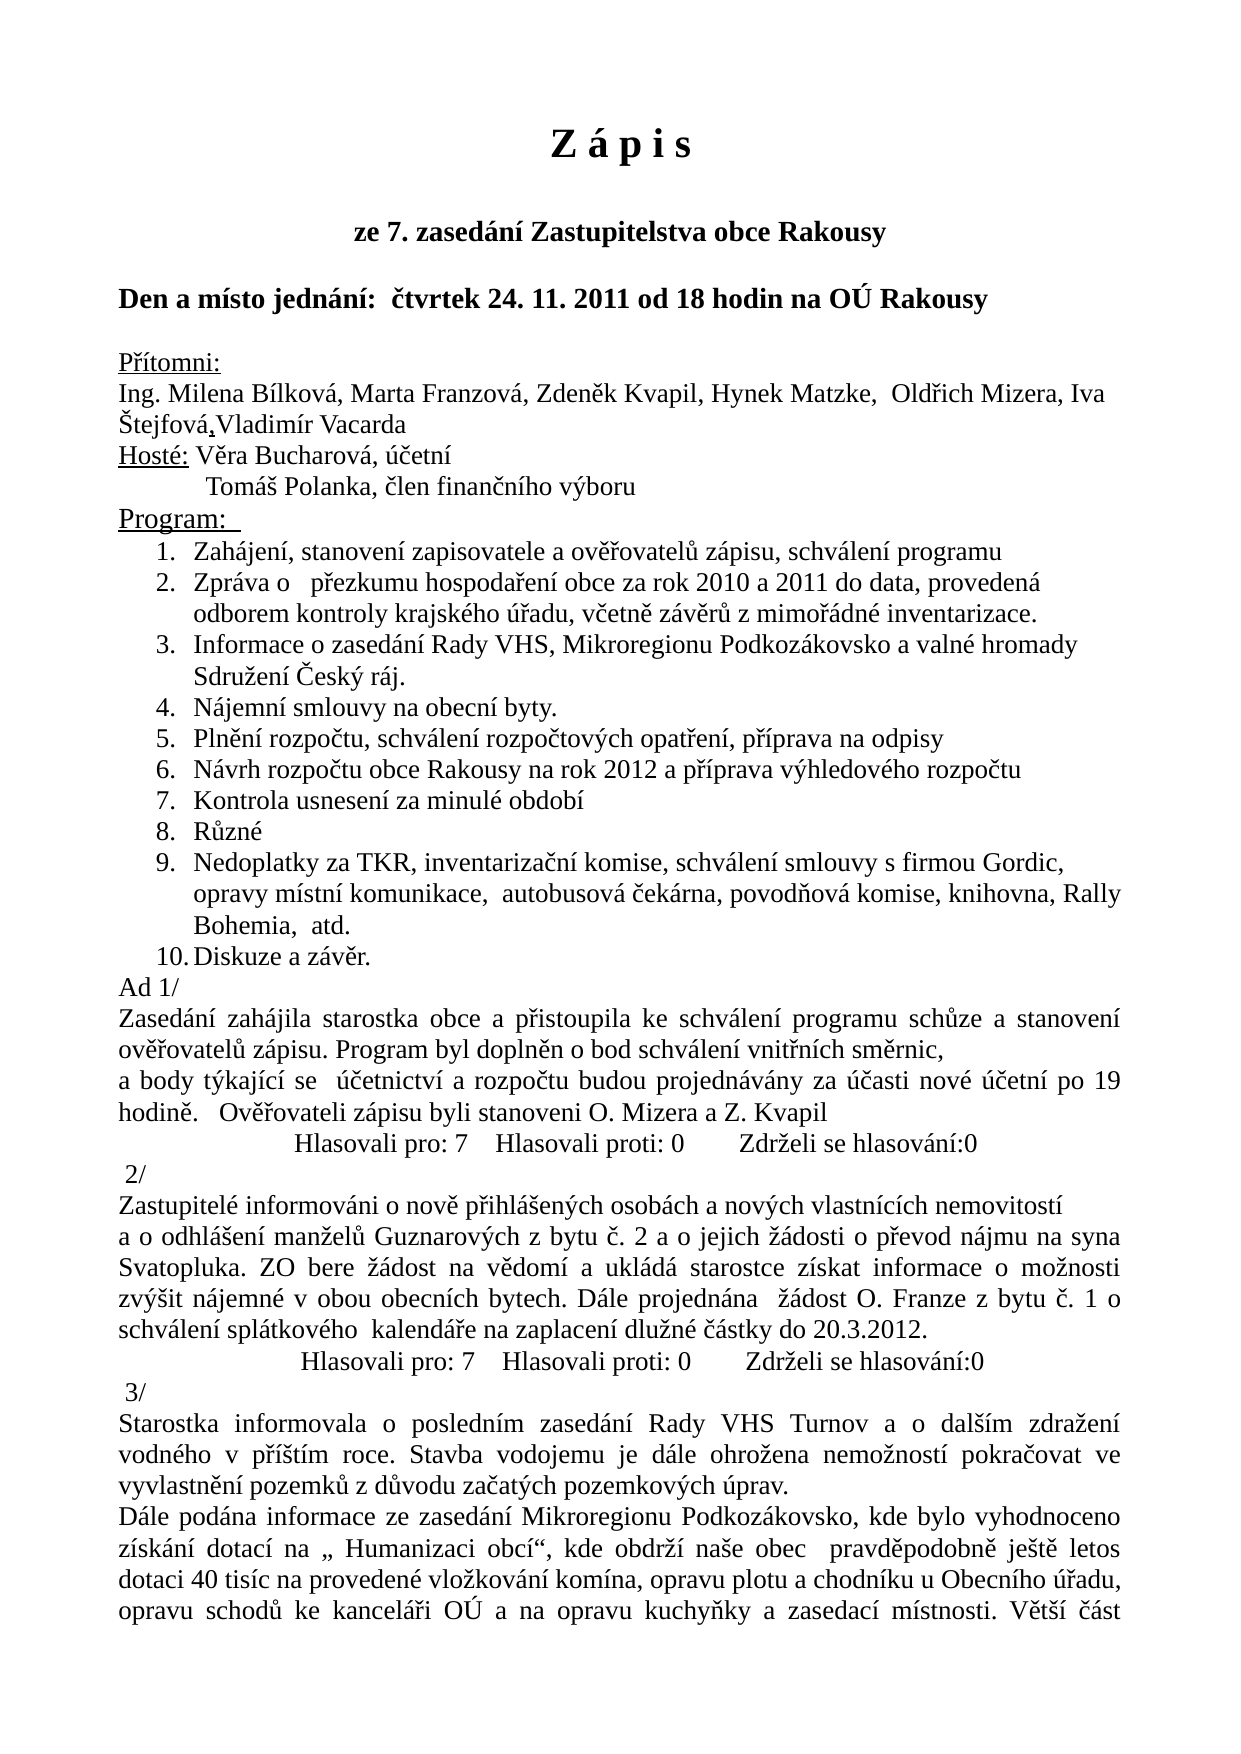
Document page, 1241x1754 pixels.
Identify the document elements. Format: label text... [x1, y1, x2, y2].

text ze 7. zasedání Zastupitelstva obce Rakousy [118, 214, 1122, 247]
list Kontrola usnesení za minulé období [156, 784, 1122, 815]
text Zasedání zahájila starostka obce a přistoupila ke schválení programu schůze a stanovení ověřovatelů zápisu. Program byl doplněn o bod schválení vnitřních směrnic, [118, 1002, 1122, 1064]
text Hlasovali pro: 7 Hlasovali proti: 0 Zdrželi se hlasování:0 [118, 1127, 1122, 1158]
text Hosté: Věra Bucharová, účetní [118, 439, 1122, 470]
text Dále podána informace ze zasedání Mikroregionu Podkozákovsko, kde bylo vyhodnoceno získání dotací na „ Humanizaci obcí“, kde obdrží naše obec pravděpodobně ještě letos dotaci 40 tisíc na provedené vložkování komína, opravu plotu a chodníku u Obecního úřadu, opravu schodů ke kanceláři OÚ a na opravu kuchyňky a zasedací místnosti. Větší část [118, 1501, 1122, 1625]
list Nedoplatky za TKR, inventarizační komise, schválení smlouvy s firmou Gordic, opravy místní komunikace, autobusová čekárna, povodňová komise, knihovna, Rally Bohemia, atd. [156, 846, 1122, 940]
list Diskuze a závěr. [156, 940, 1122, 971]
text Hlasovali pro: 7 Hlasovali proti: 0 Zdrželi se hlasování:0 [118, 1345, 1122, 1376]
list Návrh rozpočtu obce Rakousy na rok 2012 a příprava výhledového rozpočtu [156, 753, 1122, 784]
text a o odhlášení manželů Guznarových z bytu č. 2 a o jejich žádosti o převod nájmu na syna Svatopluka. ZO bere žádost na vědomí a ukládá starostce získat informace o možnosti zvýšit nájemné v obou obecních bytech. Dále projednána žádost O. Franze z bytu č. 1 o schválení splátkového kalendáře na zaplacení dlužné částky do 20.3.2012. [118, 1220, 1122, 1345]
text 2/ [118, 1158, 1122, 1189]
list Plnění rozpočtu, schválení rozpočtových opatření, příprava na odpisy [156, 722, 1122, 753]
list Různé [156, 815, 1122, 846]
text Den a místo jednání: čtvrtek 24. 11. 2011 od 18 hodin na OÚ Rakousy [118, 281, 1122, 314]
text 3/ [118, 1376, 1122, 1407]
list Zahájení, stanovení zapisovatele a ověřovatelů zápisu, schválení programu [156, 535, 1122, 566]
text Tomáš Polanka, člen finančního výboru [118, 470, 1122, 501]
list Zpráva o přezkumu hospodaření obce za rok 2010 a 2011 do data, provedená odborem kontroly krajského úřadu, včetně závěrů z mimořádné inventarizace. [156, 566, 1122, 628]
text Zastupitelé informováni o nově přihlášených osobách a nových vlastnících nemovitostí [118, 1189, 1122, 1220]
text a body týkající se účetnictví a rozpočtu budou projednávány za účasti nové účetní po 19 hodině. Ověřovateli zápisu byli stanoveni O. Mizera a Z. Kvapil [118, 1064, 1122, 1127]
text Z á p i s [118, 118, 1122, 166]
text Přítomni: [118, 346, 1122, 377]
list Informace o zasedání Rady VHS, Mikroregionu Podkozákovsko a valné hromady Sdružení Český ráj. [156, 628, 1122, 691]
text Ing. Milena Bílková, Marta Franzová, Zdeněk Kvapil, Hynek Matzke, Oldřich Mizera, Iva Štejfová,Vladimír Vacarda [118, 377, 1122, 439]
text Starostka informovala o posledním zasedání Rady VHS Turnov a o dalším zdražení vodného v příštím roce. Stavba vodojemu je dále ohrožena nemožností pokračovat ve vyvlastnění pozemků z důvodu začatých pozemkových úprav. [118, 1407, 1122, 1501]
list Nájemní smlouvy na obecní byty. [156, 691, 1122, 722]
text Ad 1/ [118, 971, 1122, 1002]
text Program: [118, 501, 1122, 535]
